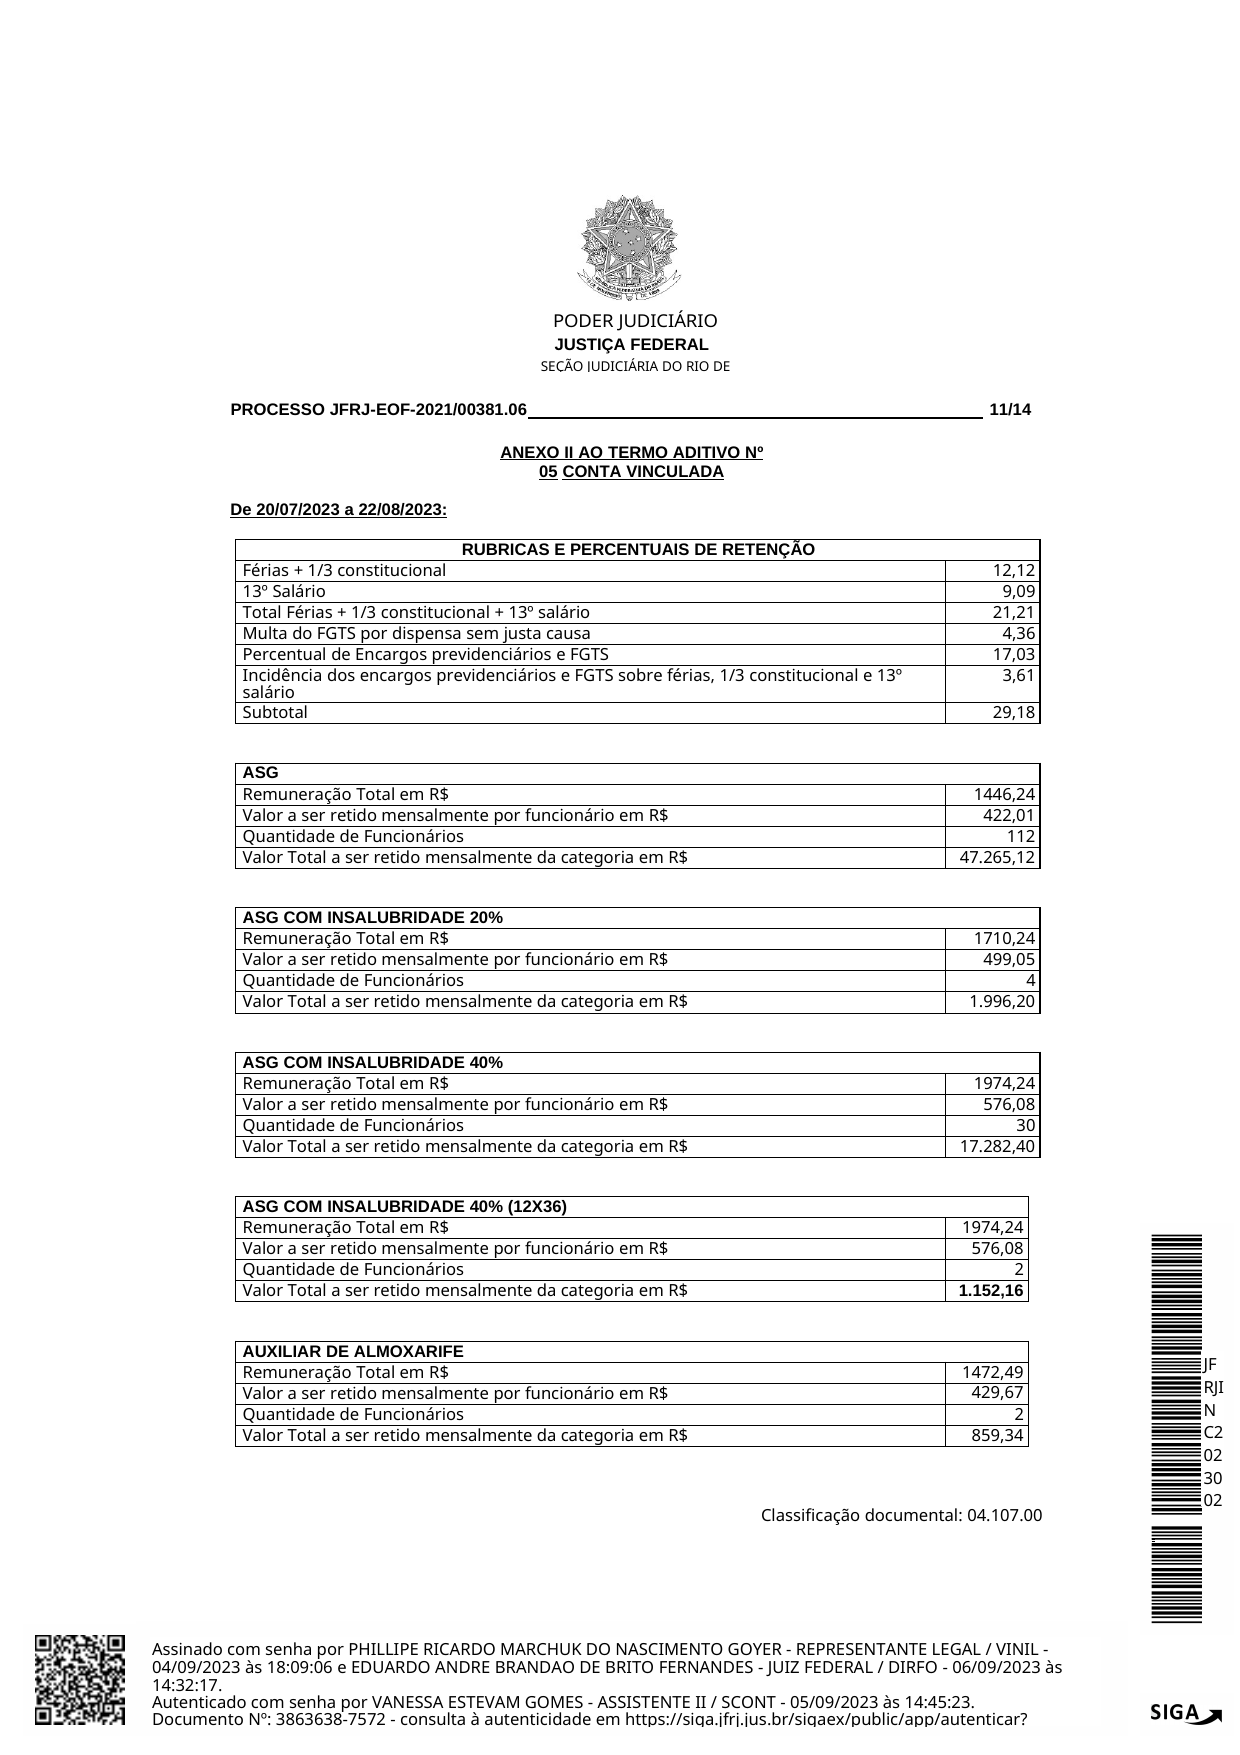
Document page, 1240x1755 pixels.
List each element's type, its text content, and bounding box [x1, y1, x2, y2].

table_cell 4,36 [946, 624, 1039, 644]
table_cell 13º Salário [236, 582, 945, 602]
table_cell Quantidade de Funcionários [236, 1405, 945, 1425]
table_cell 1974,24 [946, 1218, 1028, 1238]
table_cell Subtotal [236, 703, 945, 723]
table_cell Remuneração Total em R$ [236, 929, 945, 949]
table_cell Valor a ser retido mensalmente por funcionário em R$ [236, 1095, 945, 1115]
table_cell Quantidade de Funcionários [236, 1116, 945, 1136]
table_cell Total Férias + 1/3 constitucional + 13º salário [236, 603, 945, 623]
table_cell Valor a ser retido mensalmente por funcionário em R$ [236, 806, 945, 826]
table_cell Valor a ser retido mensalmente por funcionário em R$ [236, 1384, 945, 1404]
table_header RUBRICAS E PERCENTUAIS DE RETENÇÃO [236, 540, 1039, 560]
table_cell Férias + 1/3 constitucional [236, 561, 945, 581]
table_cell 2 [946, 1260, 1028, 1280]
table_cell Remuneração Total em R$ [236, 785, 945, 804]
table_cell 17.282,40 [946, 1137, 1039, 1157]
table_cell 17,03 [946, 645, 1039, 665]
text JFRJINC202300258 [1203, 1353, 1224, 1506]
table_cell 29,18 [946, 703, 1039, 723]
table_cell Valor a ser retido mensalmente por funcionário em R$ [236, 1239, 945, 1259]
table_cell 1710,24 [946, 929, 1039, 949]
table_header AUXILIAR DE ALMOXARIFE [236, 1342, 1028, 1362]
table_header ASG COM INSALUBRIDADE 20% [236, 908, 1039, 928]
table_cell Remuneração Total em R$ [236, 1363, 945, 1383]
table_cell Remuneração Total em R$ [236, 1074, 945, 1094]
table_cell Quantidade de Funcionários [236, 971, 945, 991]
table_cell 1472,49 [946, 1363, 1028, 1383]
table_cell 21,21 [946, 603, 1039, 623]
table_cell 422,01 [946, 806, 1039, 826]
table_cell 859,34 [946, 1426, 1028, 1446]
table_cell 1.996,20 [946, 992, 1039, 1012]
table_cell 12,12 [946, 561, 1039, 581]
table_cell 576,08 [946, 1095, 1039, 1115]
table_cell 47.265,12 [946, 848, 1039, 868]
table_cell Valor Total a ser retido mensalmente da categoria em R$ [236, 992, 945, 1012]
table_cell 9,09 [946, 582, 1039, 602]
text De 20/07/2023 a 22/08/2023: [230, 500, 1239, 519]
table_cell Incidência dos encargos previdenciários e FGTS sobre férias, 1/3 constitucional e 13º salário [236, 666, 945, 702]
table_cell Valor Total a ser retido mensalmente da categoria em R$ [236, 1137, 945, 1157]
table_cell Valor a ser retido mensalmente por funcionário em R$ [236, 950, 945, 970]
table_cell Valor Total a ser retido mensalmente da categoria em R$ [236, 1281, 945, 1301]
table_cell 1974,24 [946, 1074, 1039, 1094]
table_cell Valor Total a ser retido mensalmente da categoria em R$ [236, 848, 945, 868]
table_header ASG [236, 764, 1039, 784]
table_cell Percentual de Encargos previdenciários e FGTS [236, 645, 945, 665]
table_cell Quantidade de Funcionários [236, 827, 945, 847]
table_cell 499,05 [946, 950, 1039, 970]
table_cell 2 [946, 1405, 1028, 1425]
table_cell 4 [946, 971, 1039, 991]
table_cell Remuneração Total em R$ [236, 1218, 945, 1238]
text Classificação documental: 04.107.00 [761, 1504, 1140, 1527]
table_cell 1446,24 [946, 785, 1039, 804]
table_cell 30 [946, 1116, 1039, 1136]
table_cell Valor Total a ser retido mensalmente da categoria em R$ [236, 1426, 945, 1446]
table_cell 112 [946, 827, 1039, 847]
subtitle ANEXO II AO TERMO ADITIVO Nº 05 CONTA VINCULADA [489, 443, 774, 481]
table_cell Quantidade de Funcionários [236, 1260, 945, 1280]
table_cell 429,67 [946, 1384, 1028, 1404]
table_header ASG COM INSALUBRIDADE 40% [236, 1053, 1039, 1073]
table_cell 1.152,16 [946, 1281, 1028, 1301]
table_cell Multa do FGTS por dispensa sem justa causa [236, 624, 945, 644]
table_header ASG COM INSALUBRIDADE 40% (12X36) [236, 1197, 1028, 1217]
table_cell 576,08 [946, 1239, 1028, 1259]
table_cell 3,61 [946, 666, 1039, 702]
